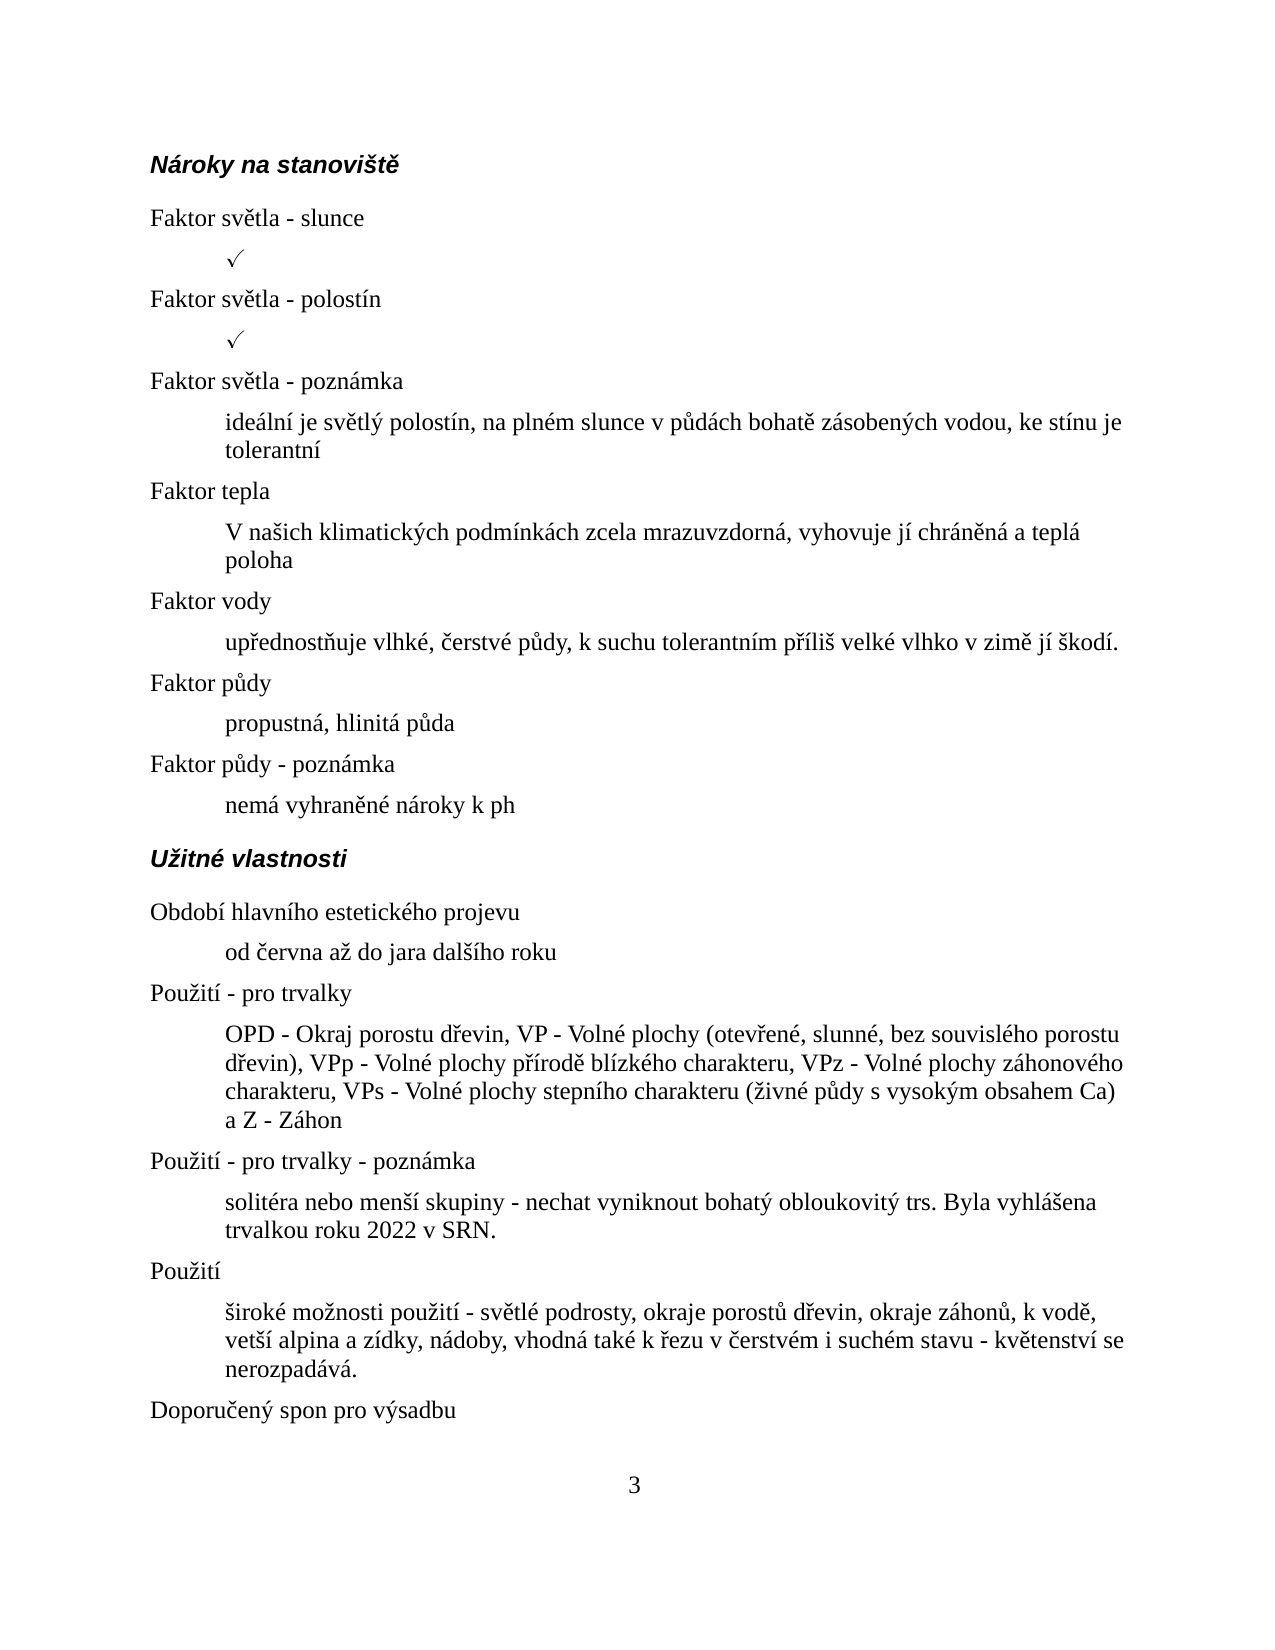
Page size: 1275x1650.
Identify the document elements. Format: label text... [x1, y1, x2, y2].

text Faktor půdy - poznámka [150, 749, 1125, 778]
text Faktor tepla [150, 476, 1125, 505]
text Použití [150, 1256, 1125, 1285]
text ideální je světlý polostín, na plném slunce v půdách bohatě zásobených vodou, ke stínu je tolerantní [225, 407, 1125, 464]
text nemá vyhraněné nároky k ph [225, 790, 1125, 819]
text široké možnosti použití - světlé podrosty, okraje porostů dřevin, okraje záhonů, k vodě, vetší alpina a zídky, nádoby, vhodná také k řezu v čerstvém i suchém stavu - květenství se nerozpadává. [225, 1297, 1125, 1383]
text V našich klimatických podmínkách zcela mrazuvzdorná, vyhovuje jí chráněná a teplá poloha [225, 517, 1125, 574]
text Použití - pro trvalky [150, 978, 1125, 1007]
text OPD - Okraj porostu dřevin, VP - Volné plochy (otevřené, slunné, bez souvislého porostu dřevin), VPp - Volné plochy přírodě blízkého charakteru, VPz - Volné plochy záhonového charakteru, VPs - Volné plochy stepního charakteru (živné půdy s vysokým obsahem Ca) a Z - Záhon [225, 1019, 1125, 1134]
text Faktor světla - polostín [150, 284, 1125, 313]
text ✓ [225, 325, 1125, 354]
text Použití - pro trvalky - poznámka [150, 1146, 1125, 1175]
text Faktor světla - poznámka [150, 366, 1125, 395]
text Faktor půdy [150, 668, 1125, 697]
text solitéra nebo menší skupiny - nechat vyniknout bohatý obloukovitý trs. Byla vyhlášena trvalkou roku 2022 v SRN. [225, 1187, 1125, 1244]
text Faktor světla - slunce [150, 203, 1125, 232]
subtitle Nároky na stanoviště [150, 150, 1125, 178]
subtitle Užitné vlastnosti [150, 844, 1125, 872]
text propustná, hlinitá půda [225, 708, 1125, 737]
text Doporučený spon pro výsadbu [150, 1395, 1125, 1424]
text Faktor vody [150, 586, 1125, 615]
text Období hlavního estetického projevu [150, 897, 1125, 926]
text upřednostňuje vlhké, čerstvé půdy, k suchu tolerantním příliš velké vlhko v zimě jí škodí. [225, 627, 1125, 656]
text od června až do jara dalšího roku [225, 937, 1125, 966]
text ✓ [225, 244, 1125, 272]
